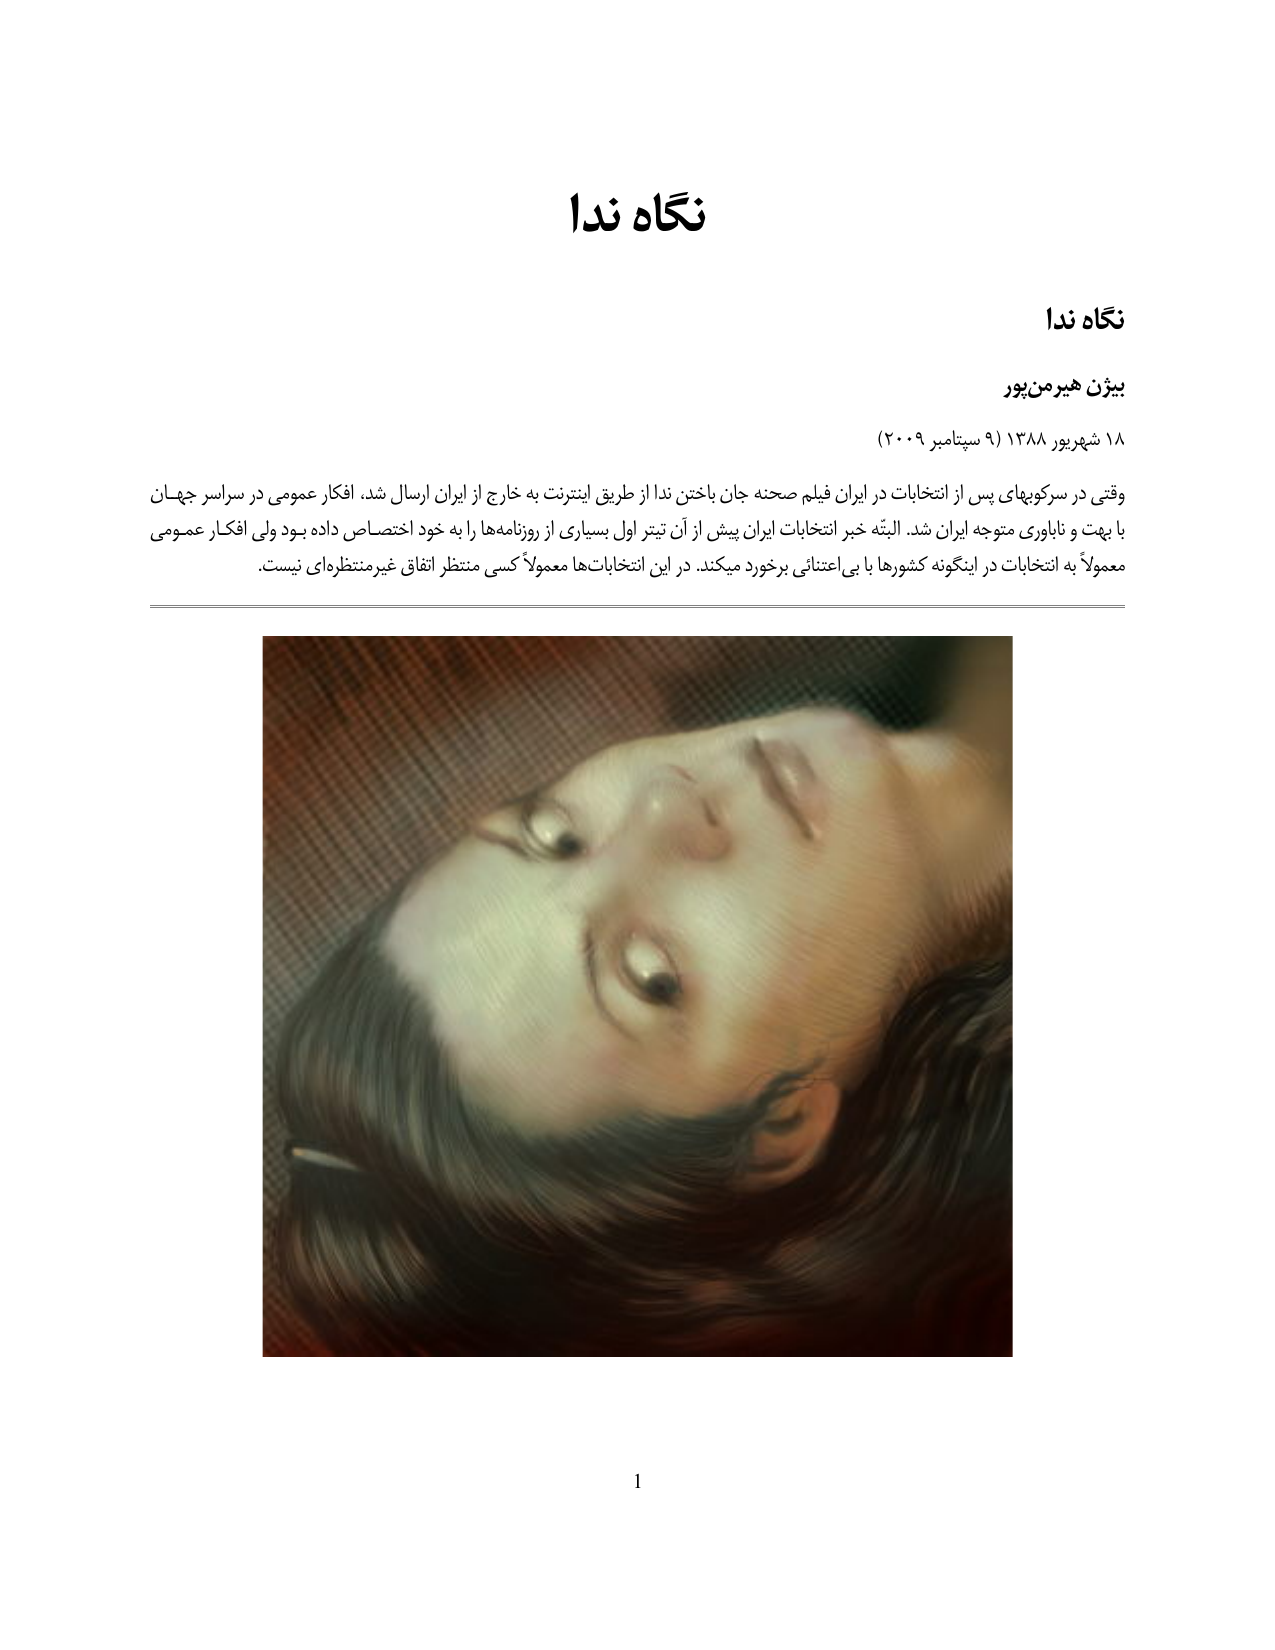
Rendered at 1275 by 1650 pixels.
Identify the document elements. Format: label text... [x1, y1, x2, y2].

text وقتی در سرکوبهای پس از انتخابات در ایران فیلم صحنه‌ جان باختن ندا از طریق اینترنت به خارج از ایران ارسال شد، افکار عمومی در سراسر جهان با بهت و ناباوری متوجه ایران شد. البتّه خبر انتخابات ایران پیش از آن تیتر اول بسیاری از روزنامه‌ها را به خود اختصاص داده بود ولی افکار عمومی معمولاً به انتخابات در اینگونه کشورها با بی‌اعتنائی برخورد میکند. در این انتخابات‌ها معمولاً کسی منتظر اتفاق غیرمنتظره‌ای نیست. [150, 475, 1125, 583]
title نگاه ندا [150, 175, 1125, 259]
subtitle نگاه ندا [150, 297, 1125, 345]
text ۱۸ شهریور ۱۳۸۸ (۹ سپتامبر ۲۰۰۹) [150, 421, 1125, 457]
text بیژن هیرمن‌پور [150, 367, 1125, 403]
picture [262, 636, 1013, 1357]
